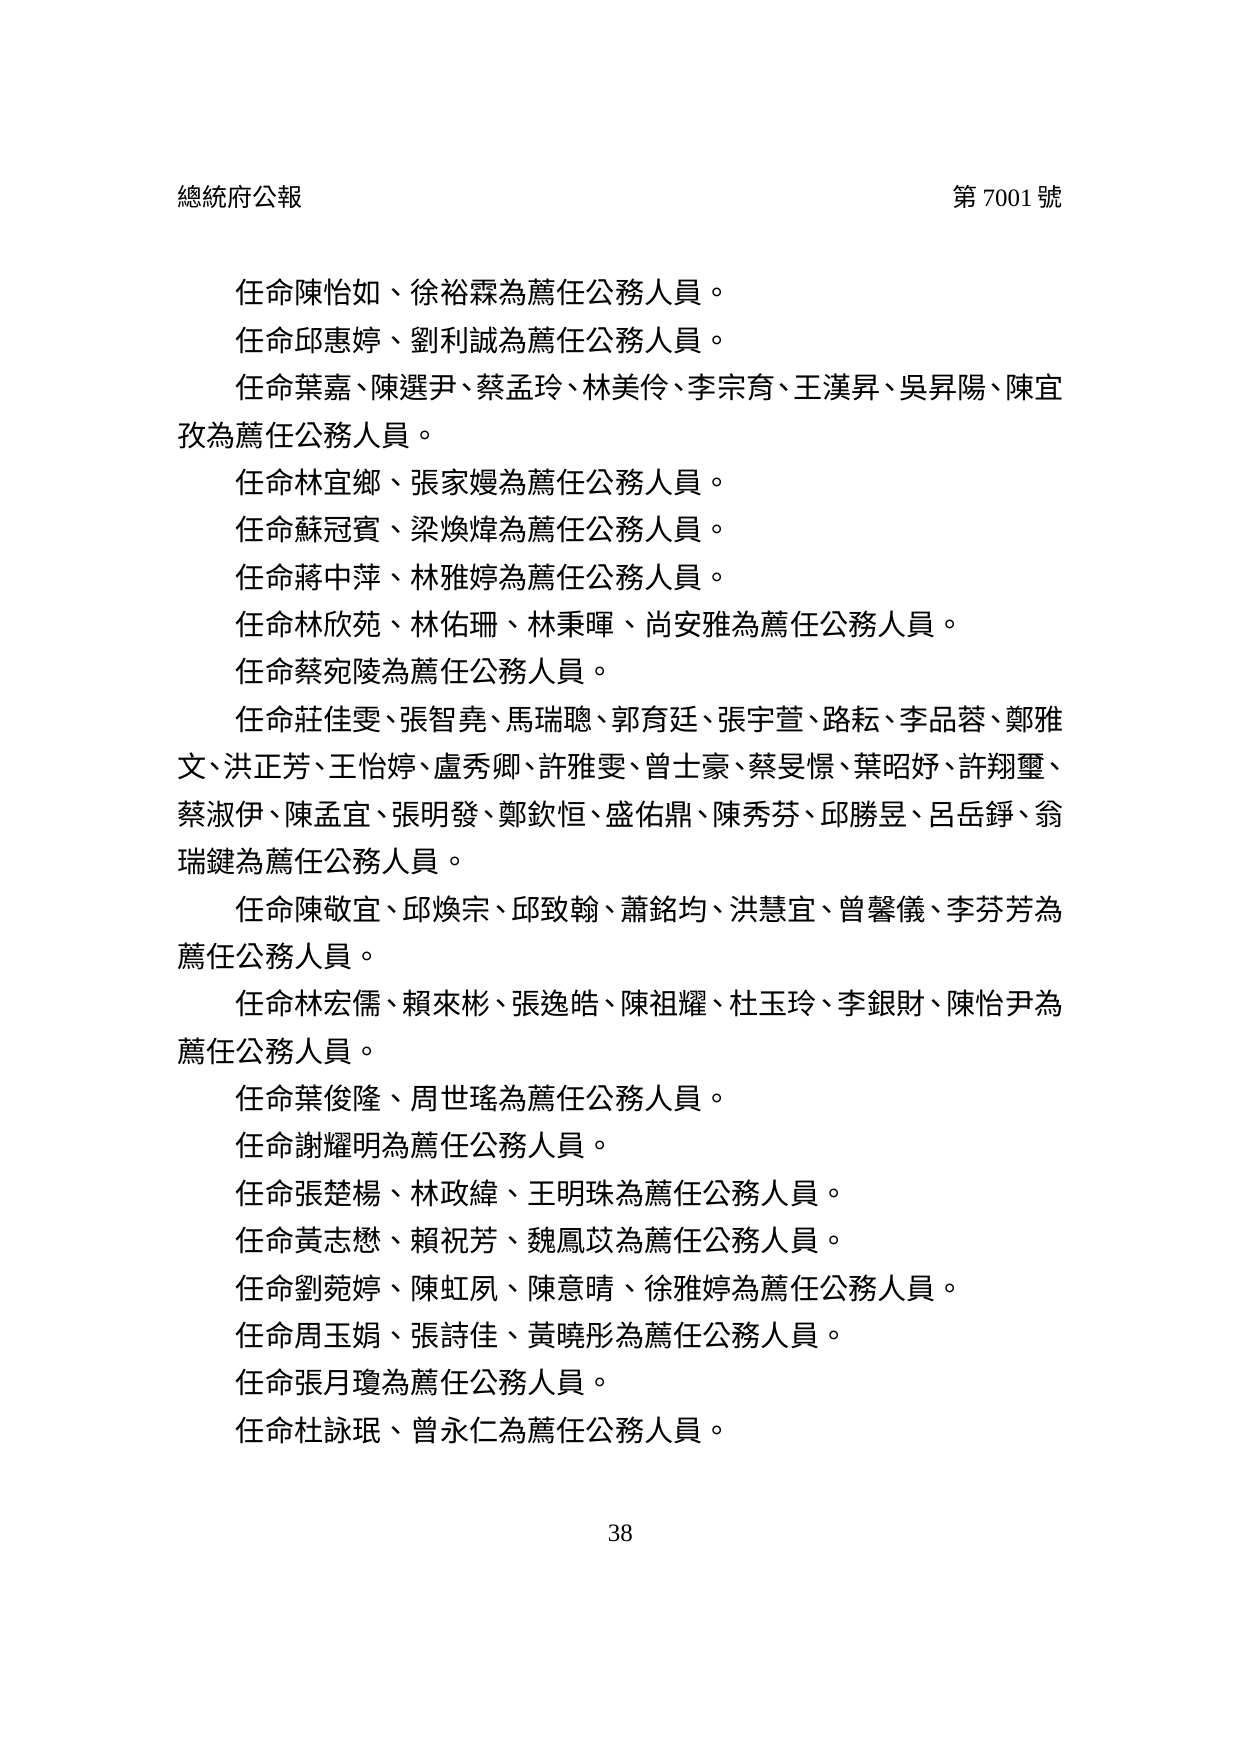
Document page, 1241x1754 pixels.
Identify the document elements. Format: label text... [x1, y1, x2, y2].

text 任命林欣苑、林佑珊、林秉暉、尚安雅為薦任公務人員。 [177, 598, 1063, 645]
text 任命周玉娟、張詩佳、黃曉彤為薦任公務人員。 [177, 1308, 1063, 1356]
text 任命邱惠婷、劉利誠為薦任公務人員。 [177, 313, 1063, 361]
text 任命張楚楊、林政緯、王明珠為薦任公務人員。 [177, 1166, 1063, 1214]
text 任命杜詠珉、曾永仁為薦任公務人員。 [177, 1403, 1063, 1451]
text 任命陳怡如、徐裕霖為薦任公務人員。 [177, 266, 1063, 313]
text 任命劉菀婷、陳虹夙、陳意晴、徐雅婷為薦任公務人員。 [177, 1261, 1063, 1308]
text 任命黃志懋、賴祝芳、魏鳳苡為薦任公務人員。 [177, 1214, 1063, 1261]
text 任命林宜鄉、張家嫚為薦任公務人員。 [177, 455, 1063, 503]
text 任命林宏儒、賴來彬、張逸皓、陳祖耀、杜玉玲、李銀財、陳怡尹為薦任公務人員。 [177, 977, 1063, 1072]
text 任命葉嘉、陳選尹、蔡孟玲、林美伶、李宗育、王漢昇、吳昇陽、陳宜孜為薦任公務人員。 [177, 361, 1063, 455]
text 任命謝耀明為薦任公務人員。 [177, 1119, 1063, 1166]
text 任命蘇冠賓、梁煥煒為薦任公務人員。 [177, 503, 1063, 550]
text 任命蔣中萍、林雅婷為薦任公務人員。 [177, 550, 1063, 598]
text 任命蔡宛陵為薦任公務人員。 [177, 645, 1063, 692]
text 任命張月瓊為薦任公務人員。 [177, 1356, 1063, 1403]
text 任命莊佳雯、張智堯、馬瑞聰、郭育廷、張宇萱、路耘、李品蓉、鄭雅文、洪正芳、王怡婷、盧秀卿、許雅雯、曾士豪、蔡旻憬、葉昭妤、許翔璽、蔡淑伊、陳孟宜、張明發、鄭欽恒、盛佑鼎、陳秀芬、邱勝昱、呂岳錚、翁瑞鍵為薦任公務人員。 [177, 692, 1063, 882]
text 任命陳敬宜、邱煥宗、邱致翰、蕭銘均、洪慧宜、曾馨儀、李芬芳為薦任公務人員。 [177, 882, 1063, 977]
text 任命葉俊隆、周世瑤為薦任公務人員。 [177, 1072, 1063, 1119]
